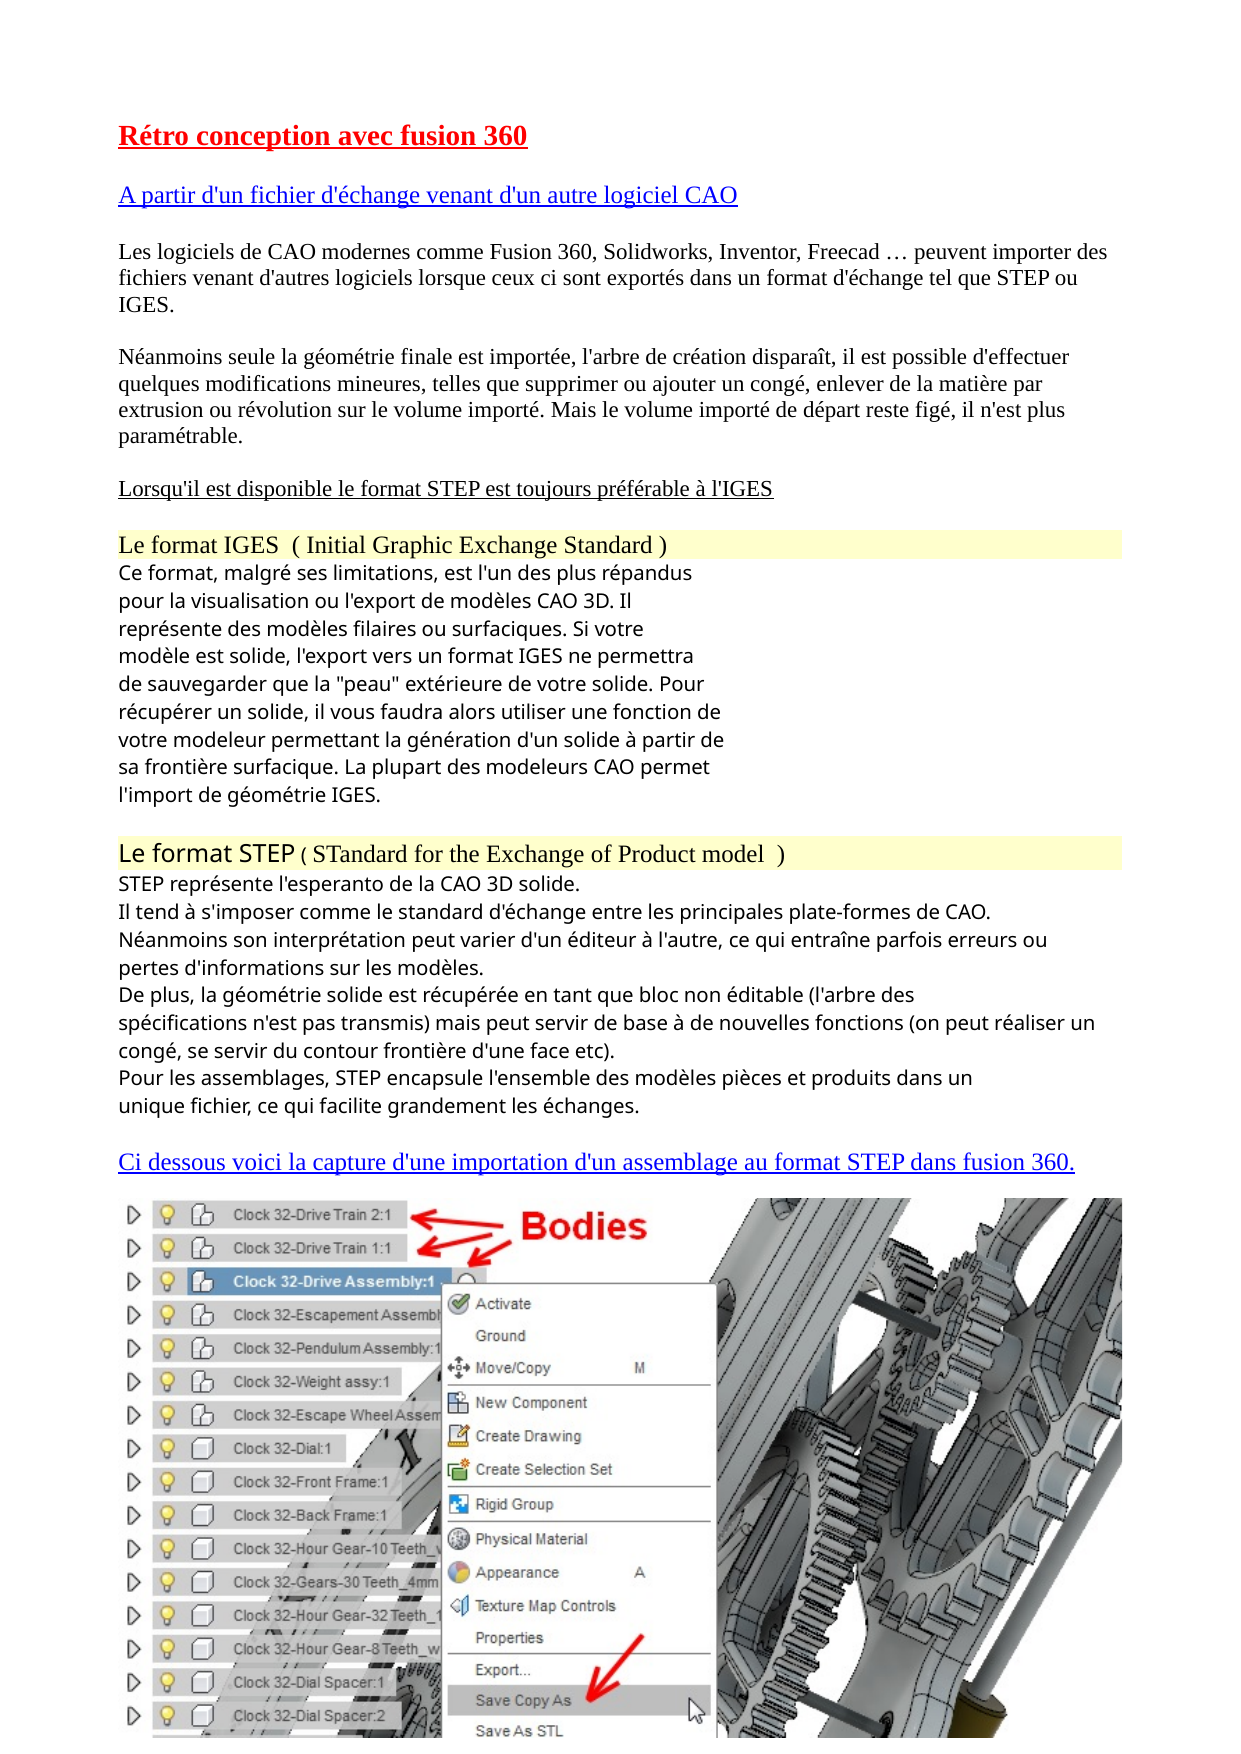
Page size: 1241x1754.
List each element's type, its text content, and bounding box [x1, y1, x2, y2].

text pertes d'informations sur les modèles. De plus, la géométrie solide est récupérée en tant que bloc non éditable (l'arbre des [118, 953, 1122, 1009]
text STEP représente l'esperanto de la CAO 3D solide. Il tend à s'imposer comme le standard d'échange entre les principales plate-formes de CAO. Néanmoins son interprétation peut varier d'un éditeur à l'autre, ce qui entraîne parfois erreurs ou [118, 870, 1122, 953]
text Le format IGES ( Initial Graphic Exchange Standard ) [118, 530, 1122, 559]
text unique fichier, ce qui facilite grandement les échanges. [118, 1092, 1122, 1147]
text de sauvegarder que la "peau" extérieure de votre solide. Pour [118, 670, 1122, 697]
picture [118, 1198, 1123, 1738]
text sa frontière surfacique. La plupart des modeleurs CAO permet [118, 753, 1122, 781]
text Ce format, malgré ses limitations, est l'un des plus répandus [118, 559, 1122, 587]
text Les logiciels de CAO modernes comme Fusion 360, Solidworks, Inventor, Freecad … peuvent importer des fichiers venant d'autres logiciels lorsque ceux ci sont exportés dans un format d'échange tel que STEP ou IGES. Néanmoins seule la géométrie finale est importée, l'arbre de création disparaît, il est possible d'effectuer quelques modifications mineures, telles que supprimer ou ajouter un congé, enlever de la matière par extrusion ou révolution sur le volume importé. Mais le volume importé de départ reste figé, il n'est plus paramétrable. Lorsqu'il est disponible le format STEP est toujours préférable à l'IGES [118, 238, 1122, 530]
text modèle est solide, l'export vers un format IGES ne permettra [118, 642, 1122, 670]
text votre modeleur permettant la génération d'un solide à partir de [118, 725, 1122, 753]
text spécifications n'est pas transmis) mais peut servir de base à de nouvelles fonctions (on peut réaliser un congé, se servir du contour frontière d'une face etc). Pour les assemblages, STEP encapsule l'ensemble des modèles pièces et produits dans un [118, 1009, 1122, 1092]
text représente des modèles filaires ou surfaciques. Si votre [118, 614, 1122, 642]
text Le format STEP ( STandard for the Exchange of Product model ) [118, 836, 1122, 870]
text l'import de géométrie IGES. [118, 781, 1122, 808]
text récupérer un solide, il vous faudra alors utiliser une fonction de [118, 697, 1122, 725]
text pour la visualisation ou l'export de modèles CAO 3D. Il [118, 587, 1122, 614]
text Ci dessous voici la capture d'une importation d'un assemblage au format STEP dans fusion 360. [118, 1147, 1122, 1176]
text Rétro conception avec fusion 360 A partir d'un fichier d'échange venant d'un autre logiciel CAO [118, 118, 1122, 209]
